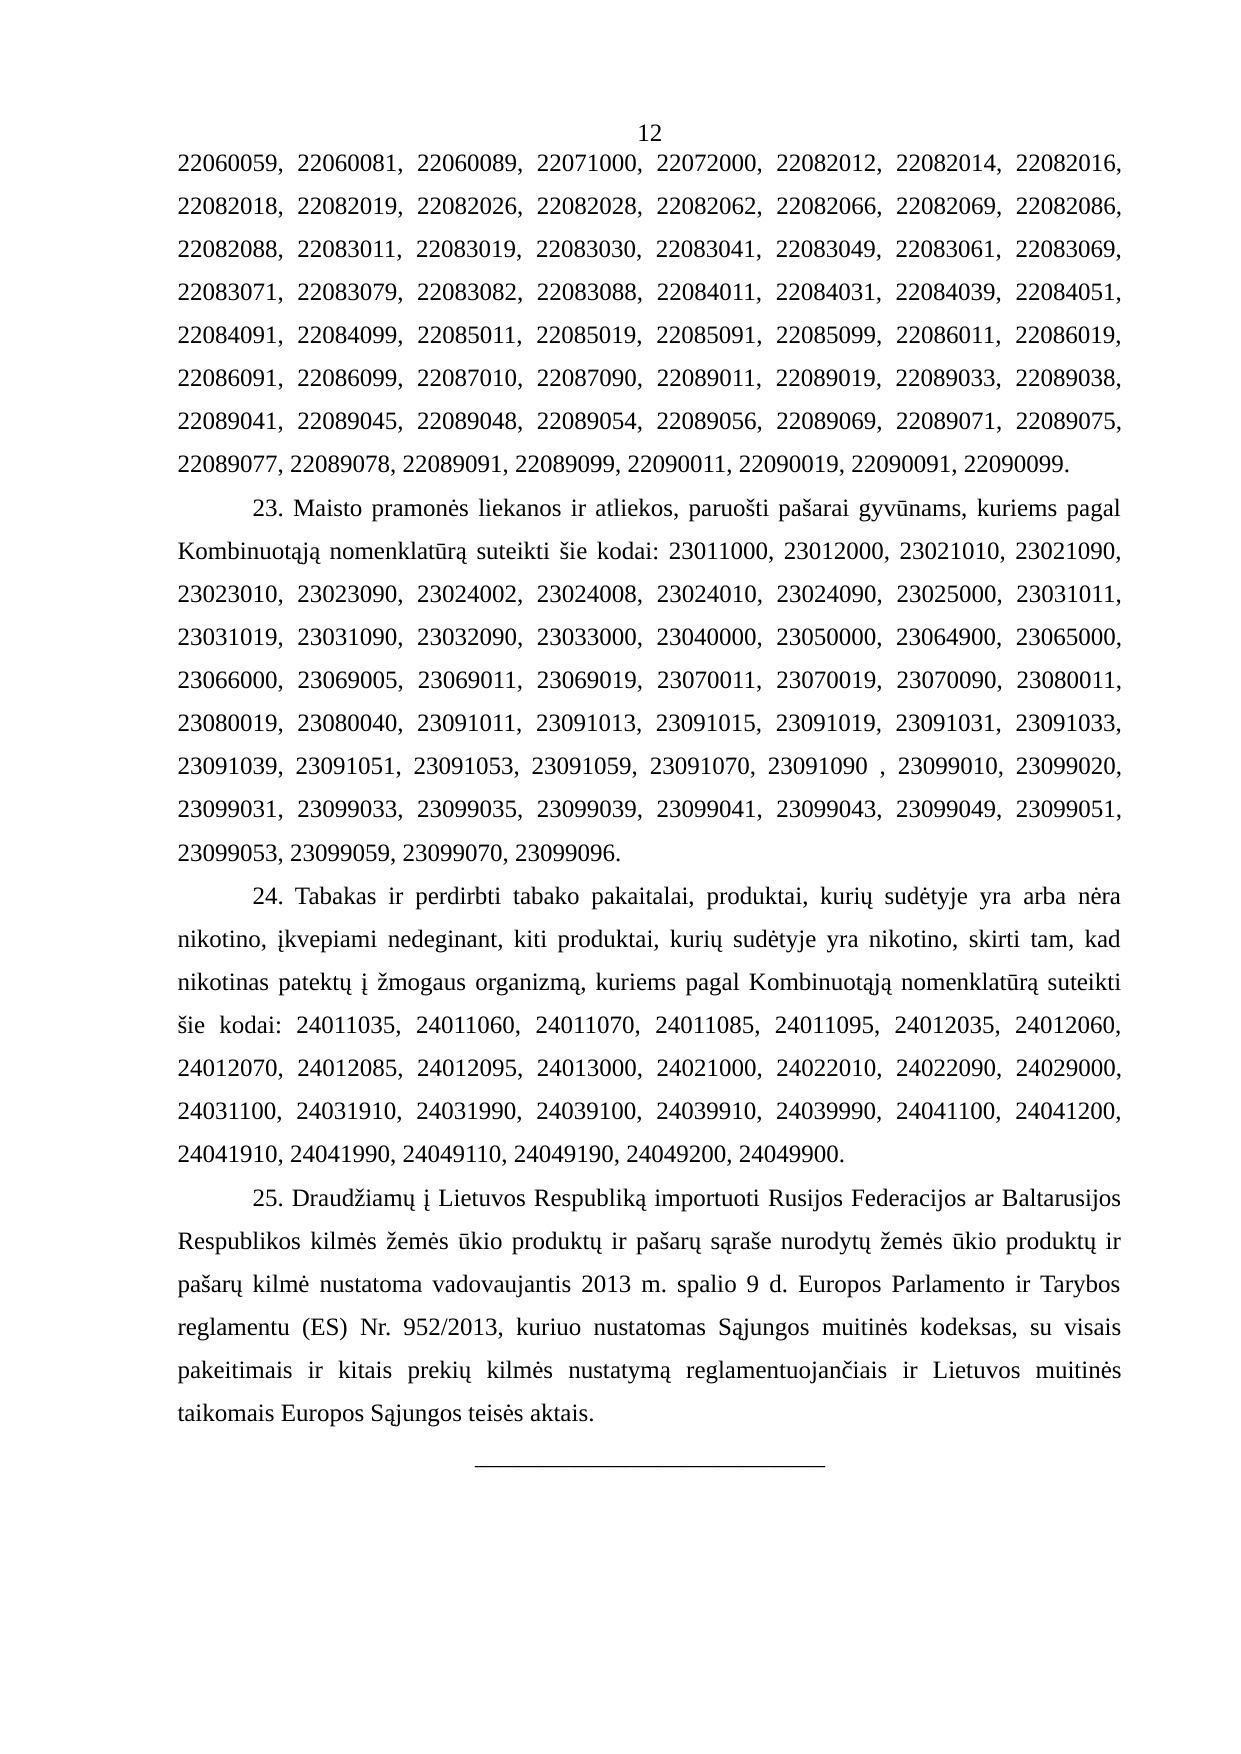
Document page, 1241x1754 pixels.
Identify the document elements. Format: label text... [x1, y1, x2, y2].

text 24. Tabakas ir perdirbti tabako pakaitalai, produktai, kurių sudėtyje yra arba nėra nikotino, įkvepiami nedeginant, kiti produktai, kurių sudėtyje yra nikotino, skirti tam, kad nikotinas patektų į žmogaus organizmą, kuriems pagal Kombinuotąją nomenklatūrą suteikti šie kodai: 24011035, 24011060, 24011070, 24011085, 24011095, 24012035, 24012060, 24012070, 24012085, 24012095, 24013000, 24021000, 24022010, 24022090, 24029000, 24031100, 24031910, 24031990, 24039100, 24039910, 24039990, 24041100, 24041200, 24041910, 24041990, 24049110, 24049190, 24049200, 24049900. [177, 881, 1122, 1168]
text ____________________________ [177, 1441, 1122, 1470]
text 23. Maisto pramonės liekanos ir atliekos, paruošti pašarai gyvūnams, kuriems pagal Kombinuotąją nomenklatūrą suteikti šie kodai: 23011000, 23012000, 23021010, 23021090, 23023010, 23023090, 23024002, 23024008, 23024010, 23024090, 23025000, 23031011, 23031019, 23031090, 23032090, 23033000, 23040000, 23050000, 23064900, 23065000, 23066000, 23069005, 23069011, 23069019, 23070011, 23070019, 23070090, 23080011, 23080019, 23080040, 23091011, 23091013, 23091015, 23091019, 23091031, 23091033, 23091039, 23091051, 23091053, 23091059, 23091070, 23091090 , 23099010, 23099020, 23099031, 23099033, 23099035, 23099039, 23099041, 23099043, 23099049, 23099051, 23099053, 23099059, 23099070, 23099096. [177, 493, 1122, 866]
text 22060059, 22060081, 22060089, 22071000, 22072000, 22082012, 22082014, 22082016, 22082018, 22082019, 22082026, 22082028, 22082062, 22082066, 22082069, 22082086, 22082088, 22083011, 22083019, 22083030, 22083041, 22083049, 22083061, 22083069, 22083071, 22083079, 22083082, 22083088, 22084011, 22084031, 22084039, 22084051, 22084091, 22084099, 22085011, 22085019, 22085091, 22085099, 22086011, 22086019, 22086091, 22086099, 22087010, 22087090, 22089011, 22089019, 22089033, 22089038, 22089041, 22089045, 22089048, 22089054, 22089056, 22089069, 22089071, 22089075, 22089077, 22089078, 22089091, 22089099, 22090011, 22090019, 22090091, 22090099. [177, 148, 1122, 478]
text 25. Draudžiamų į Lietuvos Respubliką importuoti Rusijos Federacijos ar Baltarusijos Respublikos kilmės žemės ūkio produktų ir pašarų sąraše nurodytų žemės ūkio produktų ir pašarų kilmė nustatoma vadovaujantis 2013 m. spalio 9 d. Europos Parlamento ir Tarybos reglamentu (ES) Nr. 952/2013, kuriuo nustatomas Sąjungos muitinės kodeksas, su visais pakeitimais ir kitais prekių kilmės nustatymą reglamentuojančiais ir Lietuvos muitinės taikomais Europos Sąjungos teisės aktais. [177, 1183, 1122, 1427]
